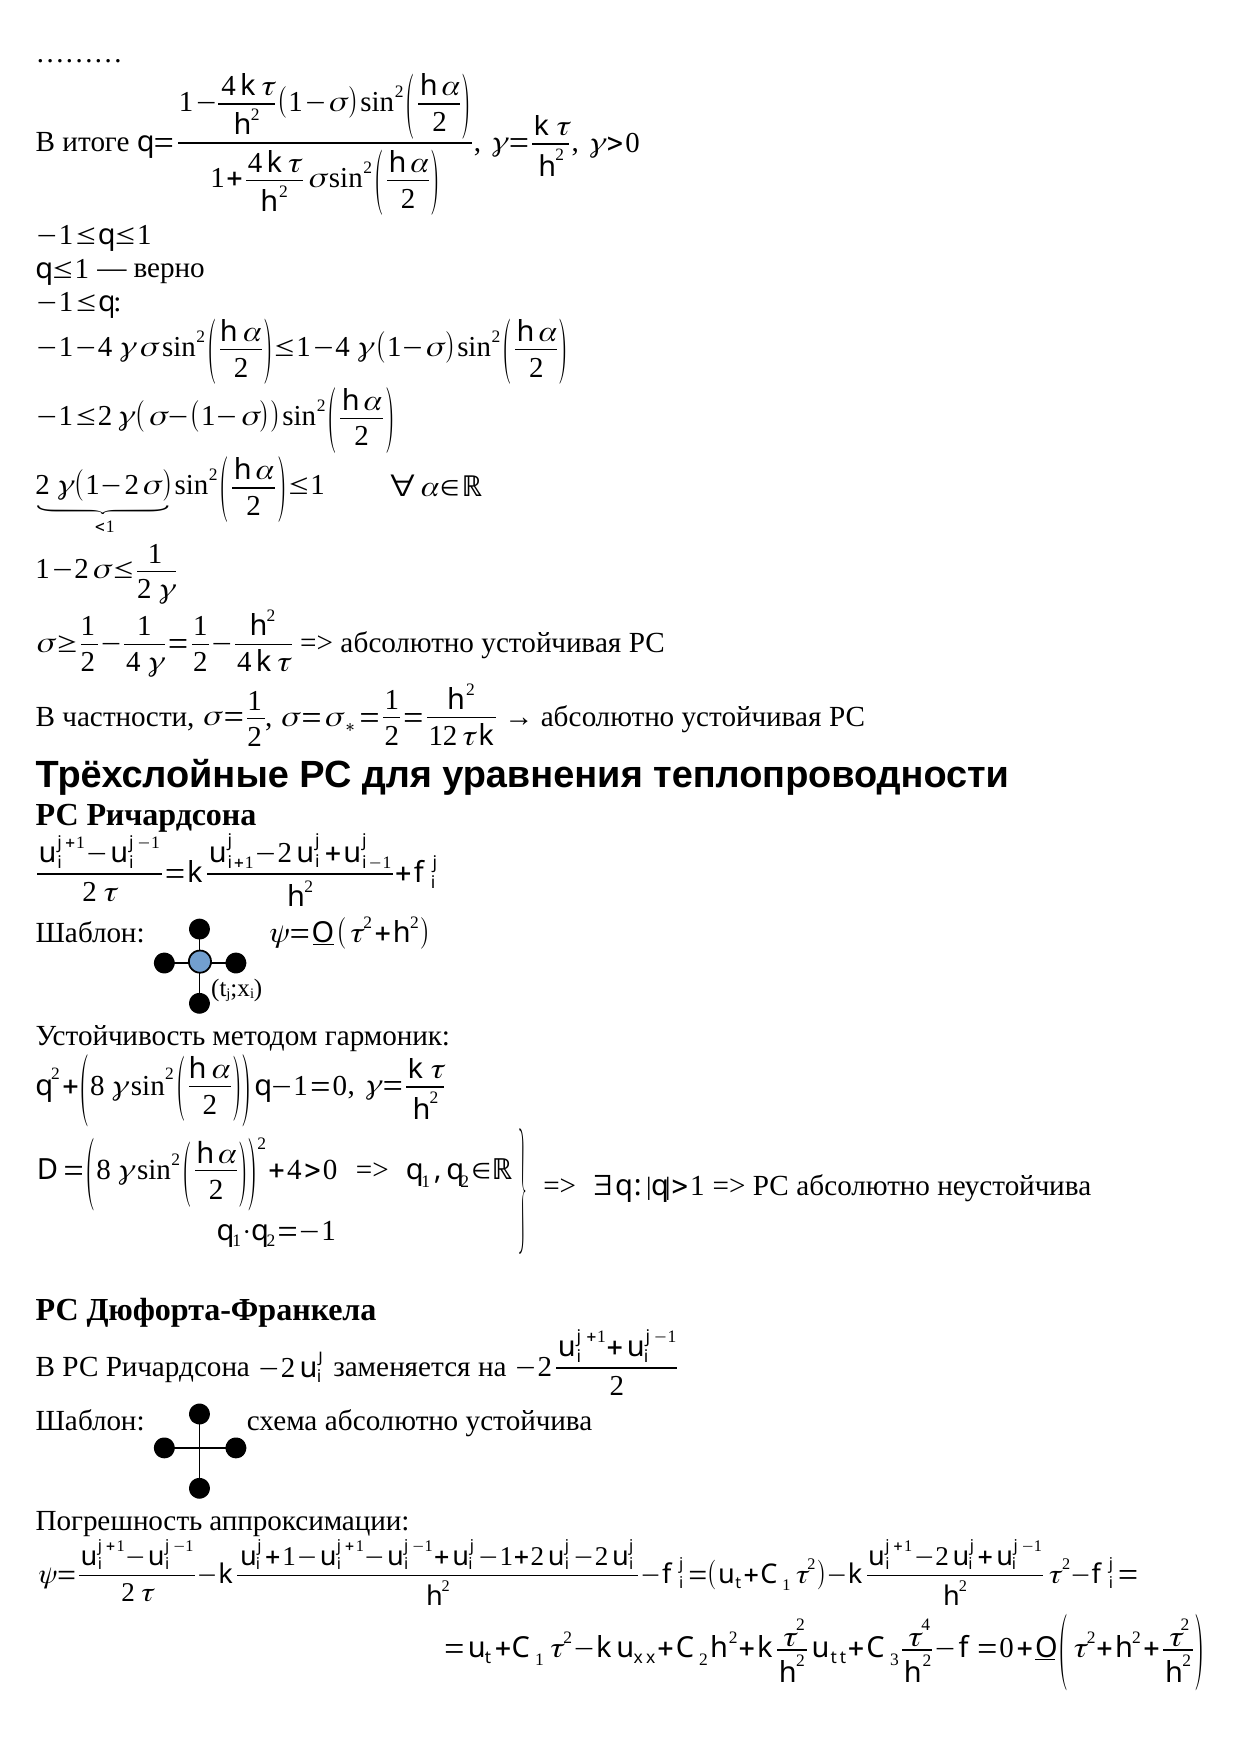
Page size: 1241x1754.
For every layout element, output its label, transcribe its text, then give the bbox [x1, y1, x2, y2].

text В РС Ричардсона заменяется на [35, 1327, 1205, 1403]
text — верно [35, 251, 1205, 284]
text => РС абсолютно неустойчива [35, 1128, 1205, 1256]
subtitle Трёхслойные РС для уравнения теплопроводности [35, 752, 1205, 796]
subtitle РС Дюфорта-Франкела [35, 1290, 1205, 1327]
text Шаблон: [35, 1403, 199, 1436]
text => абсолютно устойчивая РС [35, 606, 1205, 679]
text Погрешность аппроксимации: [35, 1503, 1205, 1537]
text : [35, 284, 1205, 318]
text В частности, , → абсолютно устойчивая РС [35, 679, 1205, 752]
text схема абсолютно устойчива [200, 1403, 1205, 1436]
text ……… [35, 35, 1205, 69]
text В итоге , , [35, 69, 1205, 218]
text , [35, 1052, 1205, 1128]
text Шаблон: [35, 913, 1205, 951]
subtitle РС Ричардсона [35, 796, 1205, 833]
text Устойчивость методом гармоник: [35, 1018, 1205, 1052]
